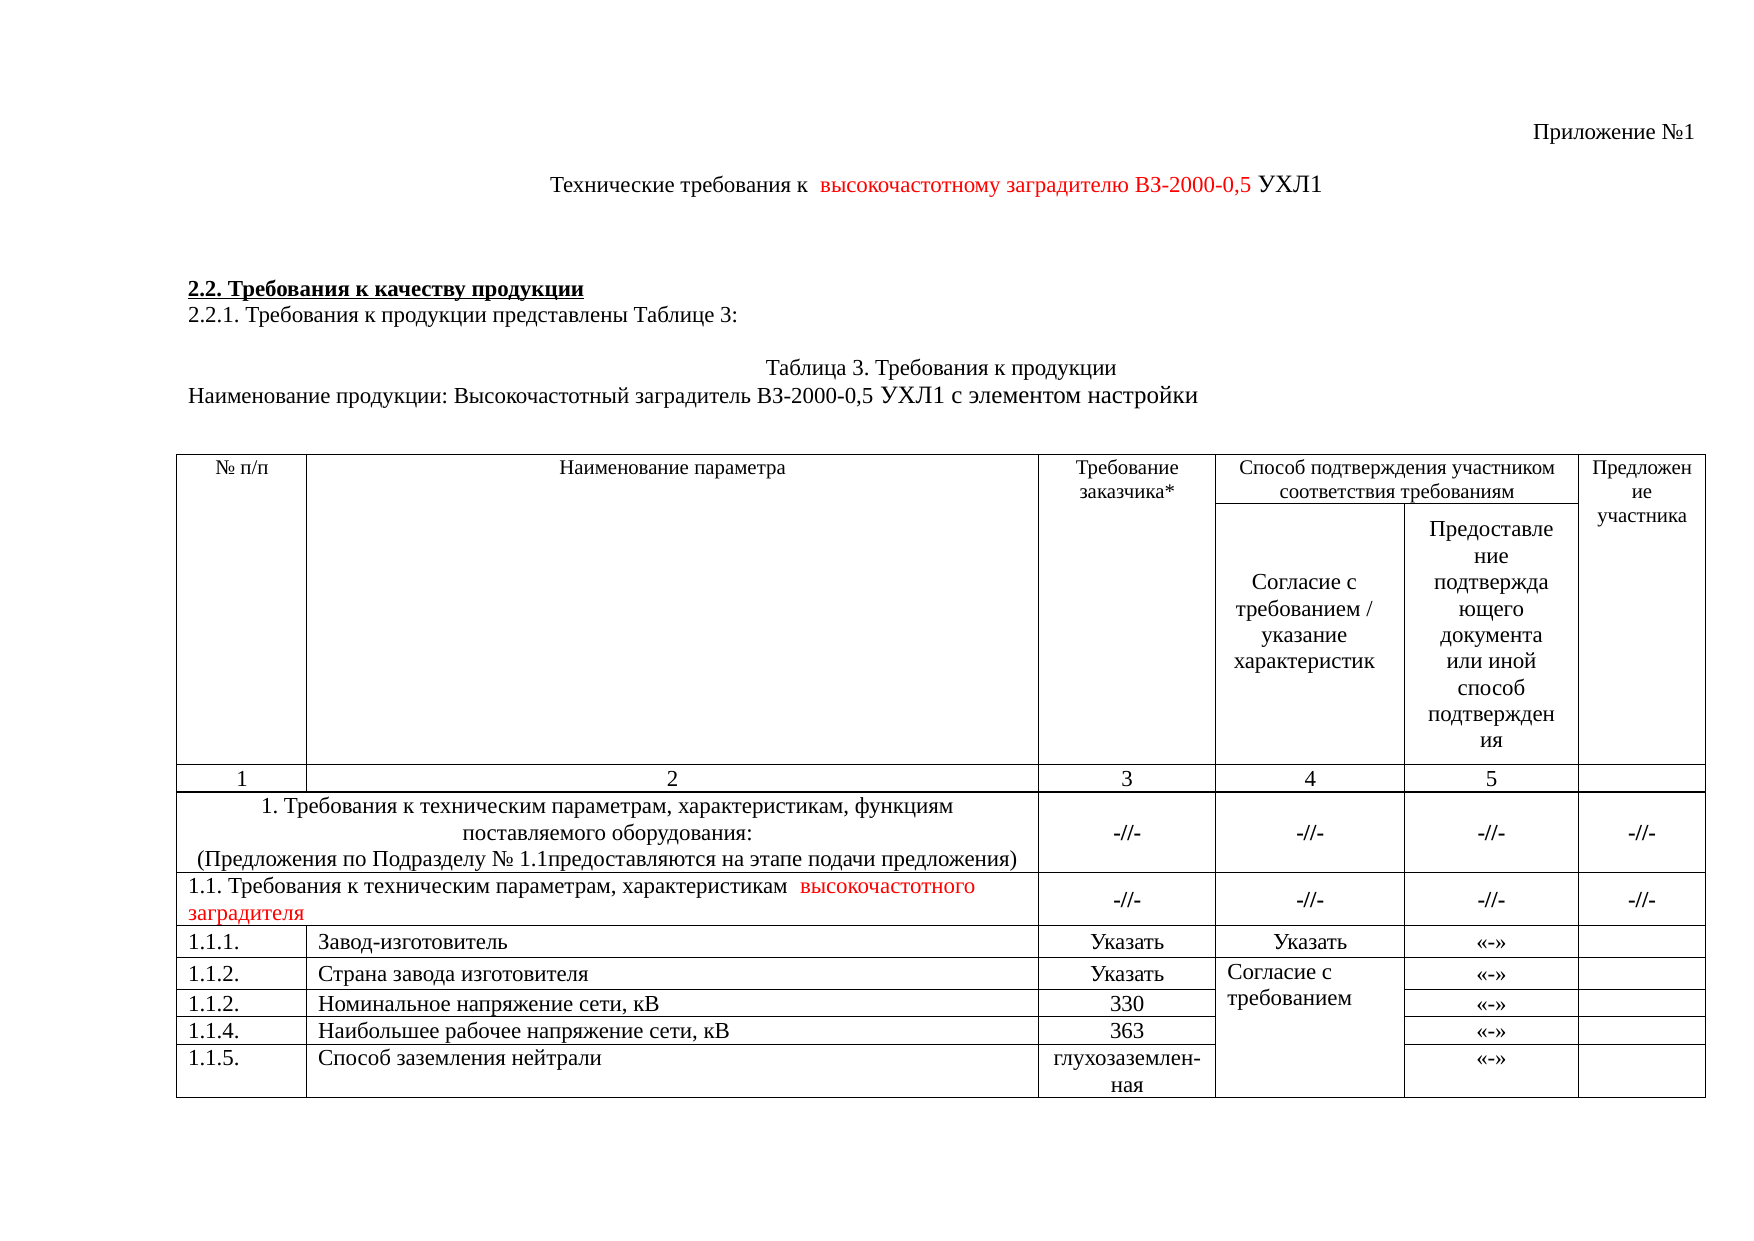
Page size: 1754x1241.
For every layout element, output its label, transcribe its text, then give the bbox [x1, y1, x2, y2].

table_cell глухозаземлен-ная [1039, 1045, 1215, 1097]
table_cell Способ заземления нейтрали [307, 1045, 1038, 1097]
table_cell Способ подтверждения участником соответствия требованиям [1216, 455, 1578, 503]
table_cell 363 [1039, 1017, 1215, 1043]
table_cell -//- [1039, 793, 1215, 872]
table_cell -//- [1405, 873, 1578, 925]
table_cell 5 [1405, 765, 1578, 791]
table_cell [1579, 1017, 1705, 1043]
table_cell «-» [1405, 1045, 1578, 1097]
table_cell Требование заказчика* [1039, 455, 1215, 764]
table_header 2.2. Требования к качеству продукции 2.2.1. Требования к продукции представлены Таблице 3: Таблица 3. Требования к продукции Наименование продукции: Высокочастотный заградитель ВЗ-2000-0,5 УХЛ1 с элементом настройки [177, 275, 1706, 454]
table_cell 1.1.1. [177, 926, 306, 957]
table_cell [1579, 926, 1705, 957]
table_cell Номинальное напряжение сети, кВ [307, 990, 1038, 1016]
table_cell -//- [1216, 873, 1404, 925]
table_cell -//- [1039, 873, 1215, 925]
table_cell [1579, 958, 1705, 989]
table_cell -//- [1579, 873, 1705, 925]
text Приложение №1 [177, 118, 1695, 144]
table_cell -//- [1405, 793, 1578, 872]
table_cell 4 [1216, 765, 1404, 791]
table_cell 1.1.5. [177, 1045, 306, 1097]
table_cell «-» [1405, 958, 1578, 989]
table_cell -//- [1216, 793, 1404, 872]
table_cell Страна завода изготовителя [307, 958, 1038, 989]
table_cell Согласие с требованием / указание характеристик [1216, 504, 1404, 764]
table_cell [1579, 765, 1705, 791]
table_cell Указать [1216, 926, 1404, 957]
text Технические требования к высокочастотному заградителю ВЗ-2000-0,5 УХЛ1 [177, 169, 1695, 198]
table_cell «-» [1405, 926, 1578, 957]
table_cell Указать [1039, 958, 1215, 989]
table_cell 1.1.2. [177, 990, 306, 1016]
table_cell Предоставление подтверждающего документа или иной способ подтверждения [1405, 504, 1578, 764]
table_cell 1.1.2. [177, 958, 306, 989]
table_cell Завод-изготовитель [307, 926, 1038, 957]
table_cell 1.1. Требования к техническим параметрам, характеристикам высокочастотного заградителя [177, 873, 1038, 925]
table_cell «-» [1405, 1017, 1578, 1043]
table_cell 1.1.4. [177, 1017, 306, 1043]
table_cell Наименование параметра [307, 455, 1038, 764]
table_cell 330 [1039, 990, 1215, 1016]
table_cell 2 [307, 765, 1038, 791]
table_cell 3 [1039, 765, 1215, 791]
table_cell 1. Требования к техническим параметрам, характеристикам, функциям поставляемого оборудования: (Предложения по Подразделу № 1.1предоставляются на этапе подачи предложения) [177, 793, 1038, 872]
table_cell [1579, 990, 1705, 1016]
table_cell «-» [1405, 990, 1578, 1016]
table_cell Указать [1039, 926, 1215, 957]
table_cell Предложение участника [1579, 455, 1705, 764]
table_cell Наибольшее рабочее напряжение сети, кВ [307, 1017, 1038, 1043]
table_cell № п/п [177, 455, 306, 764]
table_cell -//- [1579, 793, 1705, 872]
table_cell [1579, 1045, 1705, 1097]
table_cell Согласие с требованием [1216, 958, 1404, 1097]
table_cell 1 [177, 765, 306, 791]
